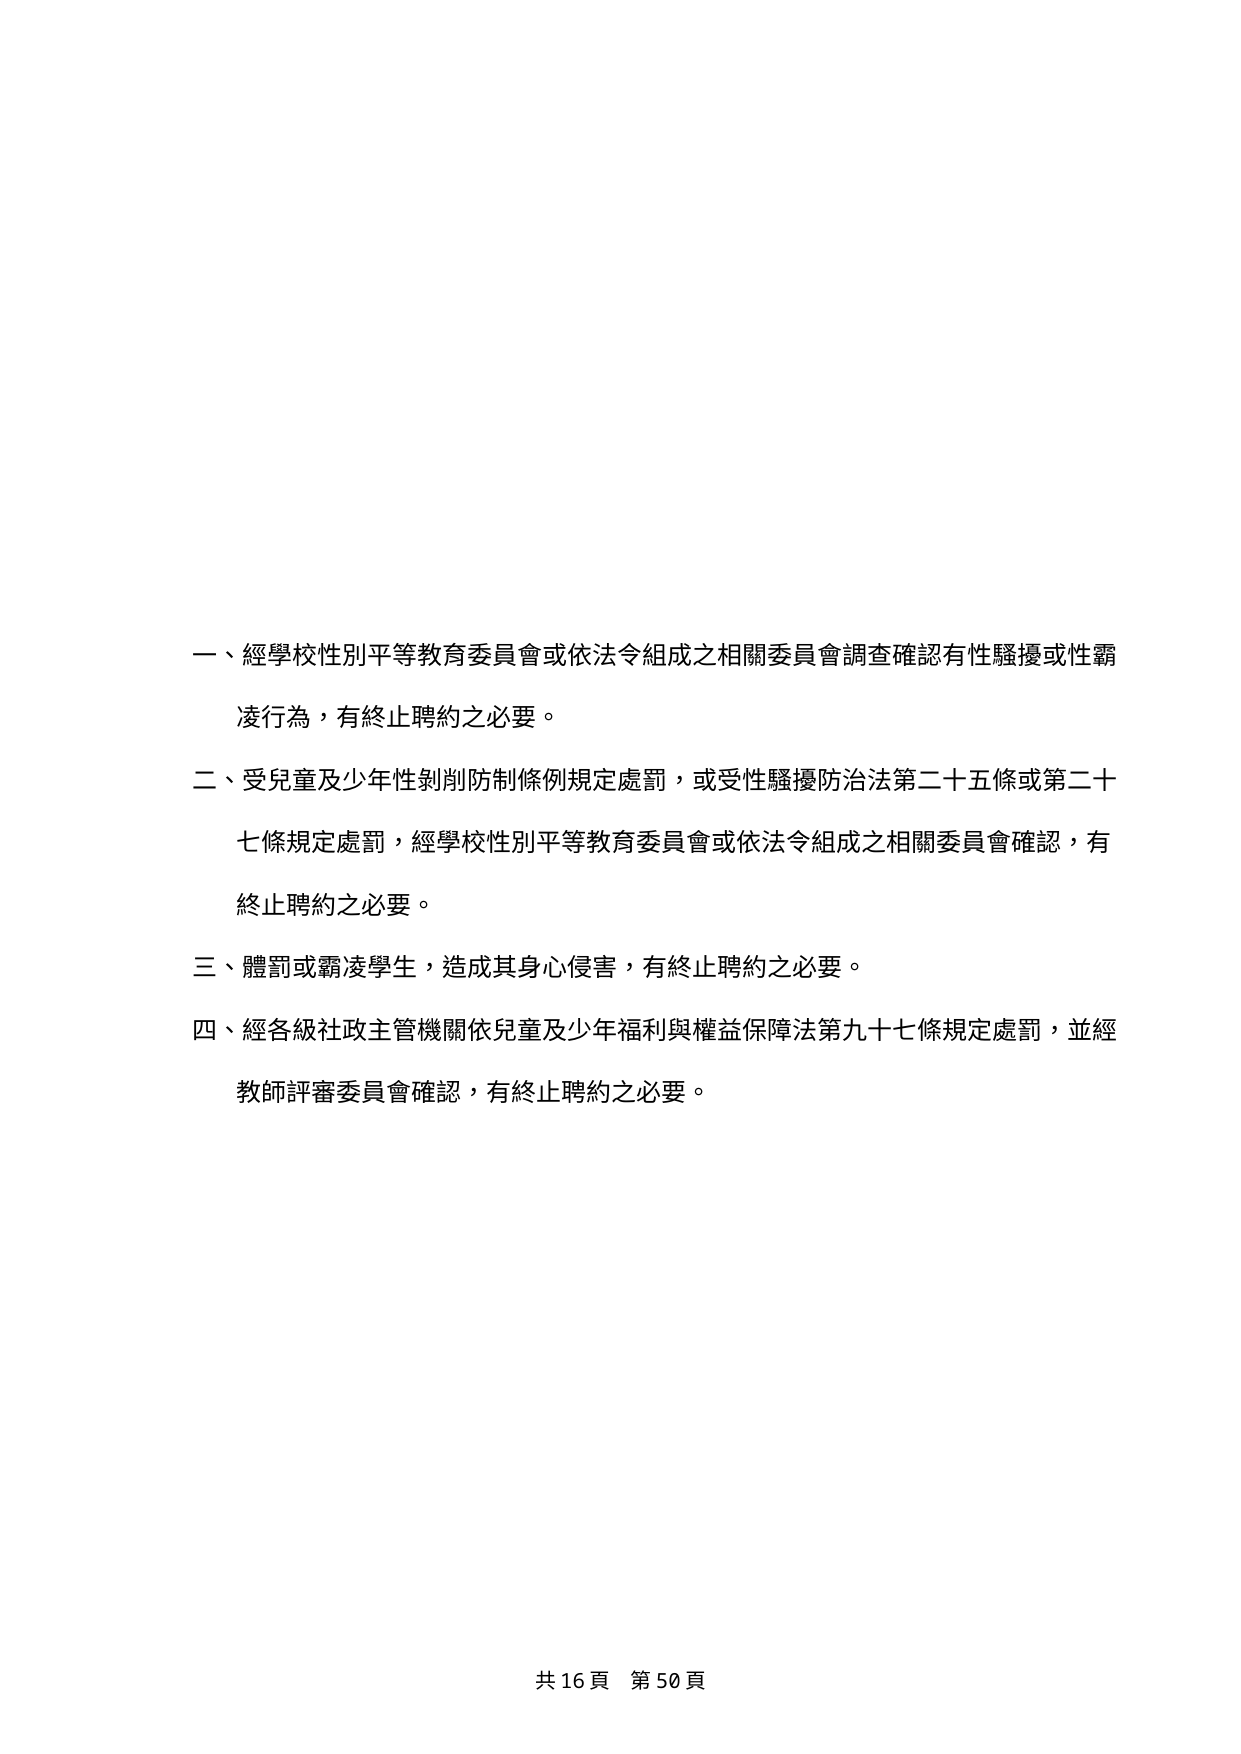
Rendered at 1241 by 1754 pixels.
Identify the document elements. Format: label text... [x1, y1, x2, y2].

text 四、經各級社政主管機關依兒童及少年福利與權益保障法第九十七條規定處罰，並經教師評審委員會確認，有終止聘約之必要。 [192, 987, 1122, 1112]
text 三、體罰或霸凌學生，造成其身心侵害，有終止聘約之必要。 [192, 924, 1122, 987]
text 二、受兒童及少年性剝削防制條例規定處罰，或受性騷擾防治法第二十五條或第二十七條規定處罰，經學校性別平等教育委員會或依法令組成之相關委員會確認，有終止聘約之必要。 [192, 737, 1122, 924]
text 一、經學校性別平等教育委員會或依法令組成之相關委員會調查確認有性騷擾或性霸凌行為，有終止聘約之必要。 [192, 612, 1122, 737]
